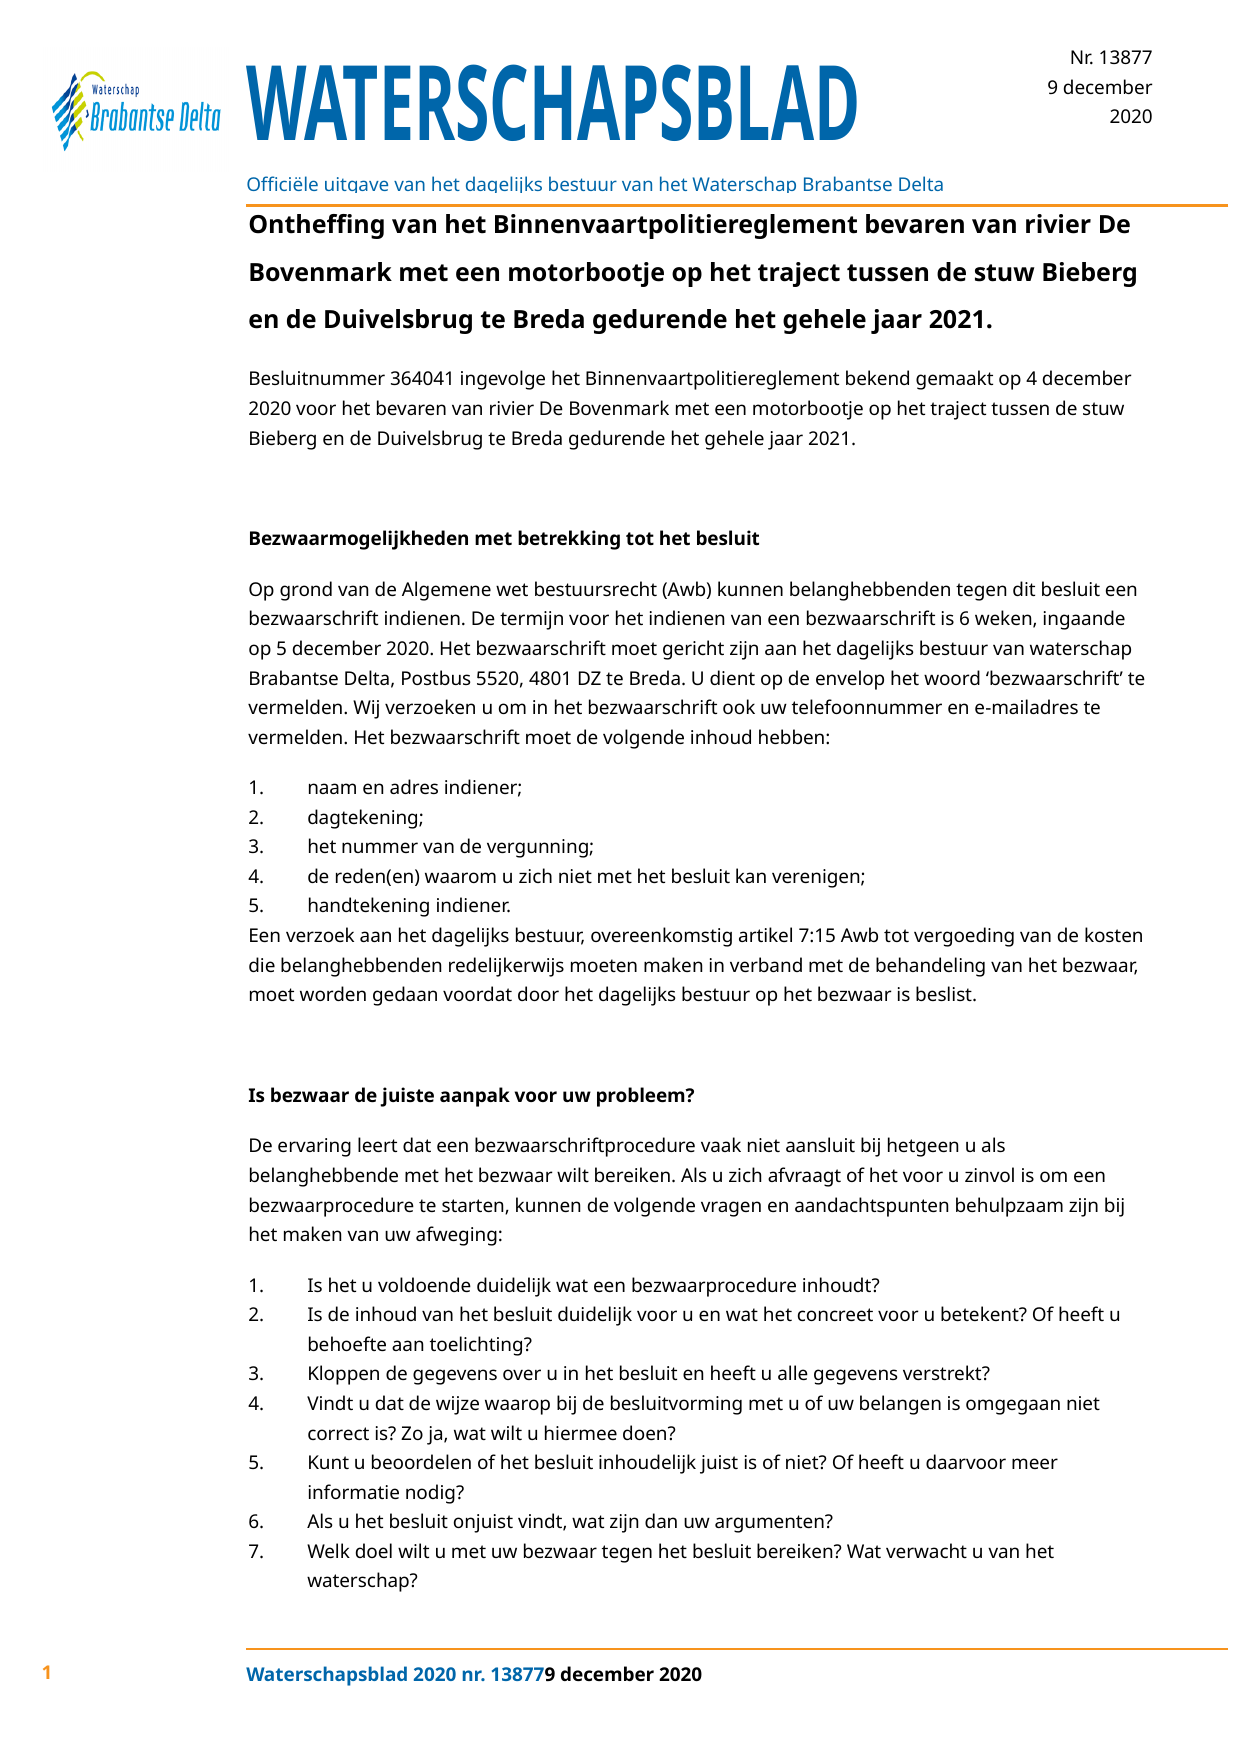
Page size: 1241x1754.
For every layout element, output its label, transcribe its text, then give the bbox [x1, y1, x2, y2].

text Ontheffing van het Binnenvaartpolitiereglement bevaren van rivier De Bovenmark met een motorbootje op het traject tussen de stuw Bieberg en de Duivelsbrug te Breda gedurende het gehele jaar 2021. [248, 207, 1152, 336]
list het nummer van de vergunning; [248, 833, 1152, 859]
list Is het u voldoende duidelijk wat een bezwaarprocedure inhoudt? [248, 1272, 1152, 1297]
list Kloppen de gegevens over u in het besluit en heeft u alle gegevens verstrekt? [248, 1361, 1152, 1386]
list Vindt u dat de wijze waarop bij de besluitvorming met u of uw belangen is omgegaan niet correct is? Zo ja, wat wilt u hiermee doen? [248, 1390, 1152, 1445]
text De ervaring leert dat een bezwaarschriftprocedure vaak niet aansluit bij hetgeen u als belanghebbende met het bezwaar wilt bereiken. Als u zich afvraagt of het voor u zinvol is om een bezwaarprocedure te starten, kunnen de volgende vragen en aandachtspunten behulpzaam zijn bij het maken van uw afweging: [248, 1133, 1152, 1247]
list Als u het besluit onjuist vindt, wat zijn dan uw argumenten? [248, 1508, 1152, 1534]
list Welk doel wilt u met uw bezwaar tegen het besluit bereiken? Wat verwacht u van het waterschap? [248, 1538, 1152, 1593]
text Op grond van de Algemene wet bestuursrecht (Awb) kunnen belanghebbenden tegen dit besluit een bezwaarschrift indienen. De termijn voor het indienen van een bezwaarschrift is 6 weken, ingaande op 5 december 2020. Het bezwaarschrift moet gericht zijn aan het dagelijks bestuur van waterschap Brabantse Delta, Postbus 5520, 4801 DZ te Breda. U dient op de envelop het woord ‘bezwaarschrift’ te vermelden. Wij verzoeken u om in het bezwaarschrift ook uw telefoonnummer en e‑mailadres te vermelden. Het bezwaarschrift moet de volgende inhoud hebben: [248, 576, 1152, 749]
text Een verzoek aan het dagelijks bestuur, overeenkomstig artikel 7:15 Awb tot vergoeding van de kosten die belanghebbenden redelijkerwijs moeten maken in verband met de behandeling van het bezwaar, moet worden gedaan voordat door het dagelijks bestuur op het bezwaar is beslist. [248, 922, 1152, 1007]
text Bezwaarmogelijkheden met betrekking tot het besluit [248, 526, 1152, 551]
text Besluitnummer 364041 ingevolge het Binnenvaartpolitiereglement bekend gemaakt op 4 december 2020 voor het bevaren van rivier De Bovenmark met een motorbootje op het traject tussen de stuw Bieberg en de Duivelsbrug te Breda gedurende het gehele jaar 2021. [248, 366, 1152, 450]
list Kunt u beoordelen of het besluit inhoudelijk juist is of niet? Of heeft u daarvoor meer informatie nodig? [248, 1449, 1152, 1504]
list naam en adres indiener; [248, 774, 1152, 800]
list dagtekening; [248, 804, 1152, 829]
list de reden(en) waarom u zich niet met het besluit kan verenigen; [248, 863, 1152, 889]
text Is bezwaar de juiste aanpak voor uw probleem? [248, 1082, 1152, 1108]
list Is de inhoud van het besluit duidelijk voor u en wat het concreet voor u betekent? Of heeft u behoefte aan toelichting? [248, 1301, 1152, 1357]
picture [41, 47, 231, 172]
list handtekening indiener. [248, 893, 1152, 918]
